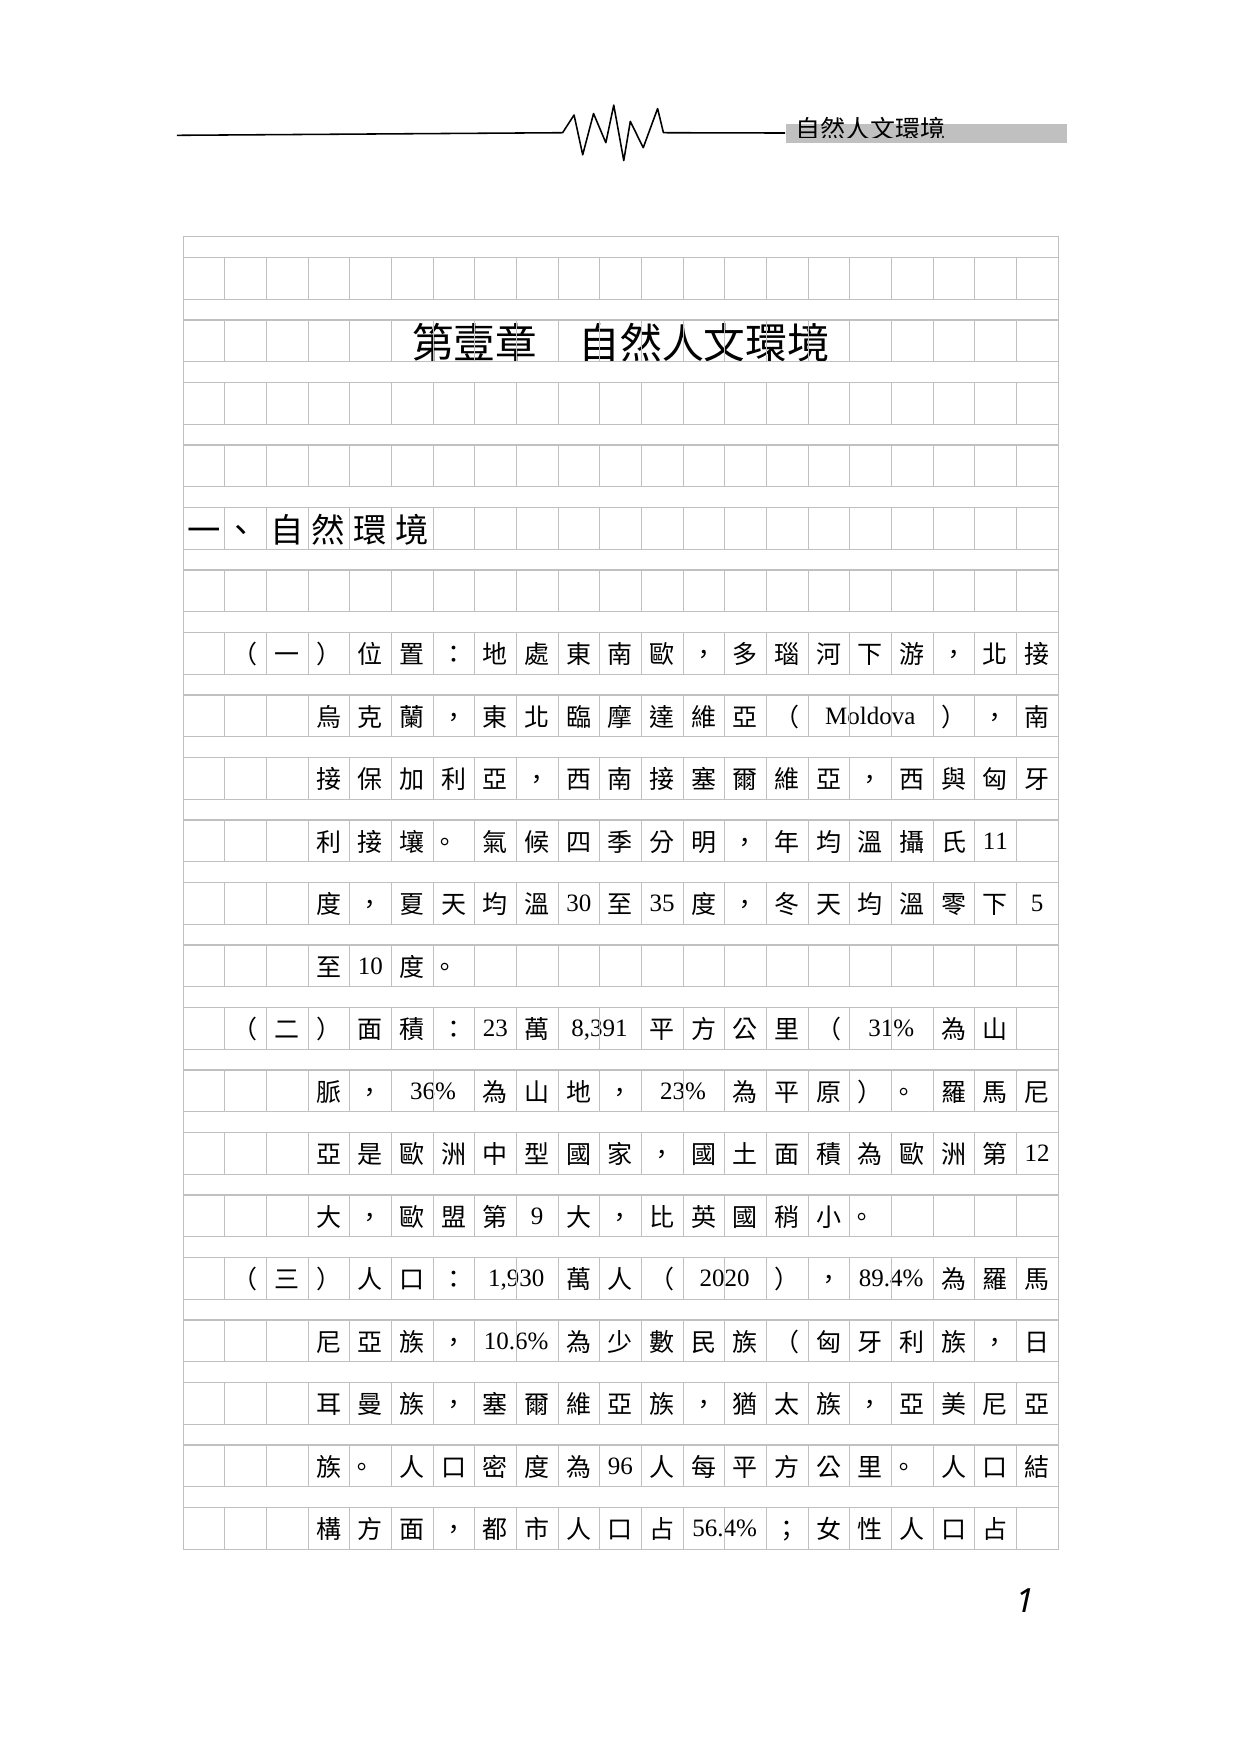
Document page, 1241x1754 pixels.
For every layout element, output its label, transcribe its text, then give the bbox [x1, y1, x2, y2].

text 第壹章 自然人文環境 [850, 321, 891, 361]
text （二）面積：23萬8,391平方公里（31%為山脈，36%為山地，23%為平原）。羅馬尼亞是歐洲中型國家，國土面積為歐洲第12大，歐盟第9大，比英國稍小。 [559, 1008, 599, 1049]
text （二）面積：23萬8,391平方公里（31%為山脈，36%為山地，23%為平原）。羅馬尼亞是歐洲中型國家，國土面積為歐洲第12大，歐盟第9大，比英國稍小。 [1017, 1196, 1058, 1236]
text （二）面積：23萬8,391平方公里（31%為山脈，36%為山地，23%為平原）。羅馬尼亞是歐洲中型國家，國土面積為歐洲第12大，歐盟第9大，比英國稍小。 [725, 1133, 766, 1174]
text （二）面積：23萬8,391平方公里（31%為山脈，36%為山地，23%為平原）。羅馬尼亞是歐洲中型國家，國土面積為歐洲第12大，歐盟第9大，比英國稍小。 [559, 1196, 599, 1236]
text （二）面積：23萬8,391平方公里（31%為山脈，36%為山地，23%為平原）。羅馬尼亞是歐洲中型國家，國土面積為歐洲第12大，歐盟第9大，比英國稍小。 [1017, 1071, 1058, 1111]
text 第壹章 自然人文環境 [684, 343, 699, 361]
text （二）面積：23萬8,391平方公里（31%為山脈，36%為山地，23%為平原）。羅馬尼亞是歐洲中型國家，國土面積為歐洲第12大，歐盟第9大，比英國稍小。 [517, 1196, 558, 1236]
text （二）面積：23萬8,391平方公里（31%為山脈，36%為山地，23%為平原）。羅馬尼亞是歐洲中型國家，國土面積為歐洲第12大，歐盟第9大，比英國稍小。 [267, 1071, 308, 1111]
text 第壹章 自然人文環境 [225, 321, 266, 361]
text 第壹章 自然人文環境 [184, 300, 1058, 319]
text （二）面積：23萬8,391平方公里（31%為山脈，36%為山地，23%為平原）。羅馬尼亞是歐洲中型國家，國土面積為歐洲第12大，歐盟第9大，比英國稍小。 [850, 1071, 891, 1111]
text 第壹章 自然人文環境 [184, 321, 224, 361]
text （二）面積：23萬8,391平方公里（31%為山脈，36%為山地，23%為平原）。羅馬尼亞是歐洲中型國家，國土面積為歐洲第12大，歐盟第9大，比英國稍小。 [975, 1071, 1016, 1111]
text （二）面積：23萬8,391平方公里（31%為山脈，36%為山地，23%為平原）。羅馬尼亞是歐洲中型國家，國土面積為歐洲第12大，歐盟第9大，比英國稍小。 [684, 1196, 724, 1236]
text 一、自然環境 [559, 508, 599, 549]
text （三）人口：1,930萬人（2020），89.4%為羅馬尼亞族，10.6%為少數民族（匈牙利族，日耳曼族，塞爾維亞族，猶太族，亞美尼亞族。人口密度為96人每平方公里。人口結構方面，都市人口占56.4%；女性人口占51.2%；2016年65歲以上老年人口總數占16%（增加0.3%）第三年超過幼兒及青少年（14歲以下）人口總數（328萬，占14.8%）；整體人口平均年齡約41.1歲。 [207, 1300, 1058, 1319]
text （二）面積：23萬8,391平方公里（31%為山脈，36%為山地，23%為平原）。羅馬尼亞是歐洲中型國家，國土面積為歐洲第12大，歐盟第9大，比英國稍小。 [642, 1008, 683, 1049]
text 一、自然環境 [600, 508, 641, 549]
text （二）面積：23萬8,391平方公里（31%為山脈，36%為山地，23%為平原）。羅馬尼亞是歐洲中型國家，國土面積為歐洲第12大，歐盟第9大，比英國稍小。 [434, 1133, 474, 1174]
text （二）面積：23萬8,391平方公里（31%為山脈，36%為山地，23%為平原）。羅馬尼亞是歐洲中型國家，國土面積為歐洲第12大，歐盟第9大，比英國稍小。 [309, 1196, 349, 1236]
text 一、自然環境 [809, 508, 849, 549]
text 第壹章 自然人文環境 [809, 321, 849, 361]
text （二）面積：23萬8,391平方公里（31%為山脈，36%為山地，23%為平原）。羅馬尼亞是歐洲中型國家，國土面積為歐洲第12大，歐盟第9大，比英國稍小。 [434, 1196, 474, 1236]
text （二）面積：23萬8,391平方公里（31%為山脈，36%為山地，23%為平原）。羅馬尼亞是歐洲中型國家，國土面積為歐洲第12大，歐盟第9大，比英國稍小。 [934, 1133, 974, 1174]
text （二）面積：23萬8,391平方公里（31%為山脈，36%為山地，23%為平原）。羅馬尼亞是歐洲中型國家，國土面積為歐洲第12大，歐盟第9大，比英國稍小。 [809, 1008, 849, 1049]
text （二）面積：23萬8,391平方公里（31%為山脈，36%為山地，23%為平原）。羅馬尼亞是歐洲中型國家，國土面積為歐洲第12大，歐盟第9大，比英國稍小。 [642, 1133, 683, 1174]
text （二）面積：23萬8,391平方公里（31%為山脈，36%為山地，23%為平原）。羅馬尼亞是歐洲中型國家，國土面積為歐洲第12大，歐盟第9大，比英國稍小。 [809, 1196, 849, 1236]
text （二）面積：23萬8,391平方公里（31%為山脈，36%為山地，23%為平原）。羅馬尼亞是歐洲中型國家，國土面積為歐洲第12大，歐盟第9大，比英國稍小。 [267, 1008, 308, 1049]
text （二）面積：23萬8,391平方公里（31%為山脈，36%為山地，23%為平原）。羅馬尼亞是歐洲中型國家，國土面積為歐洲第12大，歐盟第9大，比英國稍小。 [225, 1008, 266, 1049]
text （二）面積：23萬8,391平方公里（31%為山脈，36%為山地，23%為平原）。羅馬尼亞是歐洲中型國家，國土面積為歐洲第12大，歐盟第9大，比英國稍小。 [850, 1133, 891, 1174]
text 第壹章 自然人文環境 [642, 321, 683, 361]
text 一、自然環境 [934, 508, 974, 549]
text 第壹章 自然人文環境 [434, 321, 474, 361]
text （二）面積：23萬8,391平方公里（31%為山脈，36%為山地，23%為平原）。羅馬尼亞是歐洲中型國家，國土面積為歐洲第12大，歐盟第9大，比英國稍小。 [892, 1196, 933, 1236]
text （二）面積：23萬8,391平方公里（31%為山脈，36%為山地，23%為平原）。羅馬尼亞是歐洲中型國家，國土面積為歐洲第12大，歐盟第9大，比英國稍小。 [392, 1008, 433, 1049]
text （二）面積：23萬8,391平方公里（31%為山脈，36%為山地，23%為平原）。羅馬尼亞是歐洲中型國家，國土面積為歐洲第12大，歐盟第9大，比英國稍小。 [559, 1071, 599, 1111]
text 一、自然環境 [1017, 508, 1058, 549]
text （二）面積：23萬8,391平方公里（31%為山脈，36%為山地，23%為平原）。羅馬尼亞是歐洲中型國家，國土面積為歐洲第12大，歐盟第9大，比英國稍小。 [892, 1071, 933, 1111]
text （二）面積：23萬8,391平方公里（31%為山脈，36%為山地，23%為平原）。羅馬尼亞是歐洲中型國家，國土面積為歐洲第12大，歐盟第9大，比英國稍小。 [600, 1196, 641, 1236]
text （二）面積：23萬8,391平方公里（31%為山脈，36%為山地，23%為平原）。羅馬尼亞是歐洲中型國家，國土面積為歐洲第12大，歐盟第9大，比英國稍小。 [475, 1008, 516, 1049]
text （二）面積：23萬8,391平方公里（31%為山脈，36%為山地，23%為平原）。羅馬尼亞是歐洲中型國家，國土面積為歐洲第12大，歐盟第9大，比英國稍小。 [767, 1071, 808, 1111]
text （二）面積：23萬8,391平方公里（31%為山脈，36%為山地，23%為平原）。羅馬尼亞是歐洲中型國家，國土面積為歐洲第12大，歐盟第9大，比英國稍小。 [725, 1071, 766, 1111]
text （二）面積：23萬8,391平方公里（31%為山脈，36%為山地，23%為平原）。羅馬尼亞是歐洲中型國家，國土面積為歐洲第12大，歐盟第9大，比英國稍小。 [350, 1196, 391, 1236]
text 一、自然環境 [975, 508, 1016, 549]
text （一）位置：地處東南歐，多瑙河下游，北接烏克蘭，東北臨摩達維亞（Moldova），南接保加利亞，西南接塞爾維亞，西與匈牙利接壤。氣候四季分明，年均溫攝氏11度，夏天均溫30至35度，冬天均溫零下5至10度。 [207, 675, 1058, 694]
text 第壹章 自然人文環境 [475, 321, 516, 361]
text （二）面積：23萬8,391平方公里（31%為山脈，36%為山地，23%為平原）。羅馬尼亞是歐洲中型國家，國土面積為歐洲第12大，歐盟第9大，比英國稍小。 [1017, 1133, 1058, 1174]
text 第壹章 自然人文環境 [1017, 321, 1058, 361]
text 第壹章 自然人文環境 [517, 321, 558, 361]
text 第壹章 自然人文環境 [975, 321, 1016, 361]
text （二）面積：23萬8,391平方公里（31%為山脈，36%為山地，23%為平原）。羅馬尼亞是歐洲中型國家，國土面積為歐洲第12大，歐盟第9大，比英國稍小。 [684, 1071, 724, 1111]
text 一、自然環境 [434, 508, 474, 549]
text （二）面積：23萬8,391平方公里（31%為山脈，36%為山地，23%為平原）。羅馬尼亞是歐洲中型國家，國土面積為歐洲第12大，歐盟第9大，比英國稍小。 [600, 1133, 641, 1174]
text （二）面積：23萬8,391平方公里（31%為山脈，36%為山地，23%為平原）。羅馬尼亞是歐洲中型國家，國土面積為歐洲第12大，歐盟第9大，比英國稍小。 [725, 1008, 766, 1049]
text 一、自然環境 [767, 508, 808, 549]
text 一、自然環境 [642, 508, 683, 549]
text （二）面積：23萬8,391平方公里（31%為山脈，36%為山地，23%為平原）。羅馬尼亞是歐洲中型國家，國土面積為歐洲第12大，歐盟第9大，比英國稍小。 [892, 1133, 933, 1174]
text 第壹章 自然人文環境 [725, 321, 766, 361]
text （二）面積：23萬8,391平方公里（31%為山脈，36%為山地，23%為平原）。羅馬尼亞是歐洲中型國家，國土面積為歐洲第12大，歐盟第9大，比英國稍小。 [350, 1071, 391, 1111]
text 一、自然環境 [850, 508, 891, 549]
text 第壹章 自然人文環境 [684, 321, 724, 361]
text 第壹章 自然人文環境 [392, 321, 433, 361]
text 第壹章 自然人文環境 [767, 321, 808, 361]
text 一、自然環境 [517, 508, 558, 549]
text （二）面積：23萬8,391平方公里（31%為山脈，36%為山地，23%為平原）。羅馬尼亞是歐洲中型國家，國土面積為歐洲第12大，歐盟第9大，比英國稍小。 [392, 1196, 433, 1236]
text （二）面積：23萬8,391平方公里（31%為山脈，36%為山地，23%為平原）。羅馬尼亞是歐洲中型國家，國土面積為歐洲第12大，歐盟第9大，比英國稍小。 [850, 1196, 891, 1236]
text （三）人口：1,930萬人（2020），89.4%為羅馬尼亞族，10.6%為少數民族（匈牙利族，日耳曼族，塞爾維亞族，猶太族，亞美尼亞族。人口密度為96人每平方公里。人口結構方面，都市人口占56.4%；女性人口占51.2%；2016年65歲以上老年人口總數占16%（增加0.3%）第三年超過幼兒及青少年（14歲以下）人口總數（328萬，占14.8%）；整體人口平均年齡約41.1歲。 [207, 1425, 1058, 1444]
text （二）面積：23萬8,391平方公里（31%為山脈，36%為山地，23%為平原）。羅馬尼亞是歐洲中型國家，國土面積為歐洲第12大，歐盟第9大，比英國稍小。 [642, 1196, 683, 1236]
text （二）面積：23萬8,391平方公里（31%為山脈，36%為山地，23%為平原）。羅馬尼亞是歐洲中型國家，國土面積為歐洲第12大，歐盟第9大，比英國稍小。 [517, 1133, 558, 1174]
text 第壹章 自然人文環境 [892, 321, 933, 361]
text （一）位置：地處東南歐，多瑙河下游，北接烏克蘭，東北臨摩達維亞（Moldova），南接保加利亞，西南接塞爾維亞，西與匈牙利接壤。氣候四季分明，年均溫攝氏11度，夏天均溫30至35度，冬天均溫零下5至10度。 [207, 612, 1058, 632]
text （二）面積：23萬8,391平方公里（31%為山脈，36%為山地，23%為平原）。羅馬尼亞是歐洲中型國家，國土面積為歐洲第12大，歐盟第9大，比英國稍小。 [600, 1008, 641, 1049]
text 一、自然環境 [184, 487, 1058, 507]
text 一、自然環境 [309, 508, 349, 549]
text （二）面積：23萬8,391平方公里（31%為山脈，36%為山地，23%為平原）。羅馬尼亞是歐洲中型國家，國土面積為歐洲第12大，歐盟第9大，比英國稍小。 [934, 1071, 974, 1111]
text 第壹章 自然人文環境 [350, 321, 391, 361]
text 一、自然環境 [350, 508, 391, 549]
text （二）面積：23萬8,391平方公里（31%為山脈，36%為山地，23%為平原）。羅馬尼亞是歐洲中型國家，國土面積為歐洲第12大，歐盟第9大，比英國稍小。 [684, 1133, 724, 1174]
text （二）面積：23萬8,391平方公里（31%為山脈，36%為山地，23%為平原）。羅馬尼亞是歐洲中型國家，國土面積為歐洲第12大，歐盟第9大，比英國稍小。 [1017, 1008, 1058, 1049]
text 第壹章 自然人文環境 [934, 321, 974, 361]
text （二）面積：23萬8,391平方公里（31%為山脈，36%為山地，23%為平原）。羅馬尼亞是歐洲中型國家，國土面積為歐洲第12大，歐盟第9大，比英國稍小。 [559, 1133, 599, 1174]
text 一、自然環境 [392, 508, 433, 549]
text （二）面積：23萬8,391平方公里（31%為山脈，36%為山地，23%為平原）。羅馬尼亞是歐洲中型國家，國土面積為歐洲第12大，歐盟第9大，比英國稍小。 [767, 1133, 808, 1174]
text （二）面積：23萬8,391平方公里（31%為山脈，36%為山地，23%為平原）。羅馬尼亞是歐洲中型國家，國土面積為歐洲第12大，歐盟第9大，比英國稍小。 [267, 1196, 308, 1236]
text （二）面積：23萬8,391平方公里（31%為山脈，36%為山地，23%為平原）。羅馬尼亞是歐洲中型國家，國土面積為歐洲第12大，歐盟第9大，比英國稍小。 [809, 1133, 849, 1174]
text （二）面積：23萬8,391平方公里（31%為山脈，36%為山地，23%為平原）。羅馬尼亞是歐洲中型國家，國土面積為歐洲第12大，歐盟第9大，比英國稍小。 [392, 1071, 433, 1111]
text （一）位置：地處東南歐，多瑙河下游，北接烏克蘭，東北臨摩達維亞（Moldova），南接保加利亞，西南接塞爾維亞，西與匈牙利接壤。氣候四季分明，年均溫攝氏11度，夏天均溫30至35度，冬天均溫零下5至10度。 [207, 862, 1058, 882]
text （二）面積：23萬8,391平方公里（31%為山脈，36%為山地，23%為平原）。羅馬尼亞是歐洲中型國家，國土面積為歐洲第12大，歐盟第9大，比英國稍小。 [850, 1008, 891, 1049]
text 第壹章 自然人文環境 [667, 337, 683, 361]
text （二）面積：23萬8,391平方公里（31%為山脈，36%為山地，23%為平原）。羅馬尼亞是歐洲中型國家，國土面積為歐洲第12大，歐盟第9大，比英國稍小。 [309, 1008, 349, 1049]
text （二）面積：23萬8,391平方公里（31%為山脈，36%為山地，23%為平原）。羅馬尼亞是歐洲中型國家，國土面積為歐洲第12大，歐盟第9大，比英國稍小。 [207, 1175, 1058, 1194]
text 一、自然環境 [184, 508, 224, 549]
text （三）人口：1,930萬人（2020），89.4%為羅馬尼亞族，10.6%為少數民族（匈牙利族，日耳曼族，塞爾維亞族，猶太族，亞美尼亞族。人口密度為96人每平方公里。人口結構方面，都市人口占56.4%；女性人口占51.2%；2016年65歲以上老年人口總數占16%（增加0.3%）第三年超過幼兒及青少年（14歲以下）人口總數（328萬，占14.8%）；整體人口平均年齡約41.1歲。 [207, 1487, 1058, 1507]
text （三）人口：1,930萬人（2020），89.4%為羅馬尼亞族，10.6%為少數民族（匈牙利族，日耳曼族，塞爾維亞族，猶太族，亞美尼亞族。人口密度為96人每平方公里。人口結構方面，都市人口占56.4%；女性人口占51.2%；2016年65歲以上老年人口總數占16%（增加0.3%）第三年超過幼兒及青少年（14歲以下）人口總數（328萬，占14.8%）；整體人口平均年齡約41.1歲。 [207, 1237, 1058, 1257]
text （二）面積：23萬8,391平方公里（31%為山脈，36%為山地，23%為平原）。羅馬尼亞是歐洲中型國家，國土面積為歐洲第12大，歐盟第9大，比英國稍小。 [934, 1008, 974, 1049]
text （二）面積：23萬8,391平方公里（31%為山脈，36%為山地，23%為平原）。羅馬尼亞是歐洲中型國家，國土面積為歐洲第12大，歐盟第9大，比英國稍小。 [975, 1133, 1016, 1174]
text （二）面積：23萬8,391平方公里（31%為山脈，36%為山地，23%為平原）。羅馬尼亞是歐洲中型國家，國土面積為歐洲第12大，歐盟第9大，比英國稍小。 [809, 1071, 849, 1111]
text 第壹章 自然人文環境 [309, 321, 349, 361]
text 一、自然環境 [892, 508, 933, 549]
text （二）面積：23萬8,391平方公里（31%為山脈，36%為山地，23%為平原）。羅馬尼亞是歐洲中型國家，國土面積為歐洲第12大，歐盟第9大，比英國稍小。 [642, 1071, 683, 1111]
text （二）面積：23萬8,391平方公里（31%為山脈，36%為山地，23%為平原）。羅馬尼亞是歐洲中型國家，國土面積為歐洲第12大，歐盟第9大，比英國稍小。 [225, 1196, 266, 1236]
text （二）面積：23萬8,391平方公里（31%為山脈，36%為山地，23%為平原）。羅馬尼亞是歐洲中型國家，國土面積為歐洲第12大，歐盟第9大，比英國稍小。 [475, 1133, 516, 1174]
text （三）人口：1,930萬人（2020），89.4%為羅馬尼亞族，10.6%為少數民族（匈牙利族，日耳曼族，塞爾維亞族，猶太族，亞美尼亞族。人口密度為96人每平方公里。人口結構方面，都市人口占56.4%；女性人口占51.2%；2016年65歲以上老年人口總數占16%（增加0.3%）第三年超過幼兒及青少年（14歲以下）人口總數（328萬，占14.8%）；整體人口平均年齡約41.1歲。 [207, 1362, 1058, 1382]
text （二）面積：23萬8,391平方公里（31%為山脈，36%為山地，23%為平原）。羅馬尼亞是歐洲中型國家，國土面積為歐洲第12大，歐盟第9大，比英國稍小。 [225, 1071, 266, 1111]
text 第壹章 自然人文環境 [600, 321, 641, 361]
text （二）面積：23萬8,391平方公里（31%為山脈，36%為山地，23%為平原）。羅馬尼亞是歐洲中型國家，國土面積為歐洲第12大，歐盟第9大，比英國稍小。 [684, 1008, 724, 1049]
text 一、自然環境 [475, 508, 516, 549]
text （二）面積：23萬8,391平方公里（31%為山脈，36%為山地，23%為平原）。羅馬尼亞是歐洲中型國家，國土面積為歐洲第12大，歐盟第9大，比英國稍小。 [517, 1071, 558, 1111]
text （二）面積：23萬8,391平方公里（31%為山脈，36%為山地，23%為平原）。羅馬尼亞是歐洲中型國家，國土面積為歐洲第12大，歐盟第9大，比英國稍小。 [975, 1196, 1016, 1236]
text （二）面積：23萬8,391平方公里（31%為山脈，36%為山地，23%為平原）。羅馬尼亞是歐洲中型國家，國土面積為歐洲第12大，歐盟第9大，比英國稍小。 [517, 1008, 558, 1049]
text （二）面積：23萬8,391平方公里（31%為山脈，36%為山地，23%為平原）。羅馬尼亞是歐洲中型國家，國土面積為歐洲第12大，歐盟第9大，比英國稍小。 [350, 1133, 391, 1174]
text （二）面積：23萬8,391平方公里（31%為山脈，36%為山地，23%為平原）。羅馬尼亞是歐洲中型國家，國土面積為歐洲第12大，歐盟第9大，比英國稍小。 [475, 1196, 516, 1236]
text （二）面積：23萬8,391平方公里（31%為山脈，36%為山地，23%為平原）。羅馬尼亞是歐洲中型國家，國土面積為歐洲第12大，歐盟第9大，比英國稍小。 [267, 1133, 308, 1174]
text 一、自然環境 [267, 508, 308, 549]
text （二）面積：23萬8,391平方公里（31%為山脈，36%為山地，23%為平原）。羅馬尼亞是歐洲中型國家，國土面積為歐洲第12大，歐盟第9大，比英國稍小。 [975, 1008, 1016, 1049]
text 一、自然環境 [725, 508, 766, 549]
text （二）面積：23萬8,391平方公里（31%為山脈，36%為山地，23%為平原）。羅馬尼亞是歐洲中型國家，國土面積為歐洲第12大，歐盟第9大，比英國稍小。 [225, 1133, 266, 1174]
text （一）位置：地處東南歐，多瑙河下游，北接烏克蘭，東北臨摩達維亞（Moldova），南接保加利亞，西南接塞爾維亞，西與匈牙利接壤。氣候四季分明，年均溫攝氏11度，夏天均溫30至35度，冬天均溫零下5至10度。 [207, 737, 1058, 757]
text （二）面積：23萬8,391平方公里（31%為山脈，36%為山地，23%為平原）。羅馬尼亞是歐洲中型國家，國土面積為歐洲第12大，歐盟第9大，比英國稍小。 [207, 1112, 1058, 1132]
text （二）面積：23萬8,391平方公里（31%為山脈，36%為山地，23%為平原）。羅馬尼亞是歐洲中型國家，國土面積為歐洲第12大，歐盟第9大，比英國稍小。 [767, 1008, 808, 1049]
text （二）面積：23萬8,391平方公里（31%為山脈，36%為山地，23%為平原）。羅馬尼亞是歐洲中型國家，國土面積為歐洲第12大，歐盟第9大，比英國稍小。 [725, 1196, 766, 1236]
text （二）面積：23萬8,391平方公里（31%為山脈，36%為山地，23%為平原）。羅馬尼亞是歐洲中型國家，國土面積為歐洲第12大，歐盟第9大，比英國稍小。 [392, 1133, 433, 1174]
text （二）面積：23萬8,391平方公里（31%為山脈，36%為山地，23%為平原）。羅馬尼亞是歐洲中型國家，國土面積為歐洲第12大，歐盟第9大，比英國稍小。 [767, 1196, 808, 1236]
text （二）面積：23萬8,391平方公里（31%為山脈，36%為山地，23%為平原）。羅馬尼亞是歐洲中型國家，國土面積為歐洲第12大，歐盟第9大，比英國稍小。 [892, 1008, 933, 1049]
text （二）面積：23萬8,391平方公里（31%為山脈，36%為山地，23%為平原）。羅馬尼亞是歐洲中型國家，國土面積為歐洲第12大，歐盟第9大，比英國稍小。 [350, 1008, 391, 1049]
text 第壹章 自然人文環境 [559, 321, 599, 361]
text 第壹章 自然人文環境 [267, 321, 308, 361]
text （二）面積：23萬8,391平方公里（31%為山脈，36%為山地，23%為平原）。羅馬尼亞是歐洲中型國家，國土面積為歐洲第12大，歐盟第9大，比英國稍小。 [434, 1008, 474, 1049]
text （二）面積：23萬8,391平方公里（31%為山脈，36%為山地，23%為平原）。羅馬尼亞是歐洲中型國家，國土面積為歐洲第12大，歐盟第9大，比英國稍小。 [309, 1071, 349, 1111]
text （二）面積：23萬8,391平方公里（31%為山脈，36%為山地，23%為平原）。羅馬尼亞是歐洲中型國家，國土面積為歐洲第12大，歐盟第9大，比英國稍小。 [934, 1196, 974, 1236]
text （二）面積：23萬8,391平方公里（31%為山脈，36%為山地，23%為平原）。羅馬尼亞是歐洲中型國家，國土面積為歐洲第12大，歐盟第9大，比英國稍小。 [434, 1071, 474, 1111]
text （二）面積：23萬8,391平方公里（31%為山脈，36%為山地，23%為平原）。羅馬尼亞是歐洲中型國家，國土面積為歐洲第12大，歐盟第9大，比英國稍小。 [475, 1071, 516, 1111]
text 一、自然環境 [225, 508, 266, 549]
text （二）面積：23萬8,391平方公里（31%為山脈，36%為山地，23%為平原）。羅馬尼亞是歐洲中型國家，國土面積為歐洲第12大，歐盟第9大，比英國稍小。 [207, 987, 1058, 1007]
text 一、自然環境 [684, 508, 724, 549]
text （二）面積：23萬8,391平方公里（31%為山脈，36%為山地，23%為平原）。羅馬尼亞是歐洲中型國家，國土面積為歐洲第12大，歐盟第9大，比英國稍小。 [600, 1071, 641, 1111]
text （一）位置：地處東南歐，多瑙河下游，北接烏克蘭，東北臨摩達維亞（Moldova），南接保加利亞，西南接塞爾維亞，西與匈牙利接壤。氣候四季分明，年均溫攝氏11度，夏天均溫30至35度，冬天均溫零下5至10度。 [207, 925, 1058, 944]
text （一）位置：地處東南歐，多瑙河下游，北接烏克蘭，東北臨摩達維亞（Moldova），南接保加利亞，西南接塞爾維亞，西與匈牙利接壤。氣候四季分明，年均溫攝氏11度，夏天均溫30至35度，冬天均溫零下5至10度。 [207, 800, 1058, 819]
text （二）面積：23萬8,391平方公里（31%為山脈，36%為山地，23%為平原）。羅馬尼亞是歐洲中型國家，國土面積為歐洲第12大，歐盟第9大，比英國稍小。 [207, 1050, 1058, 1069]
text （二）面積：23萬8,391平方公里（31%為山脈，36%為山地，23%為平原）。羅馬尼亞是歐洲中型國家，國土面積為歐洲第12大，歐盟第9大，比英國稍小。 [309, 1133, 349, 1174]
